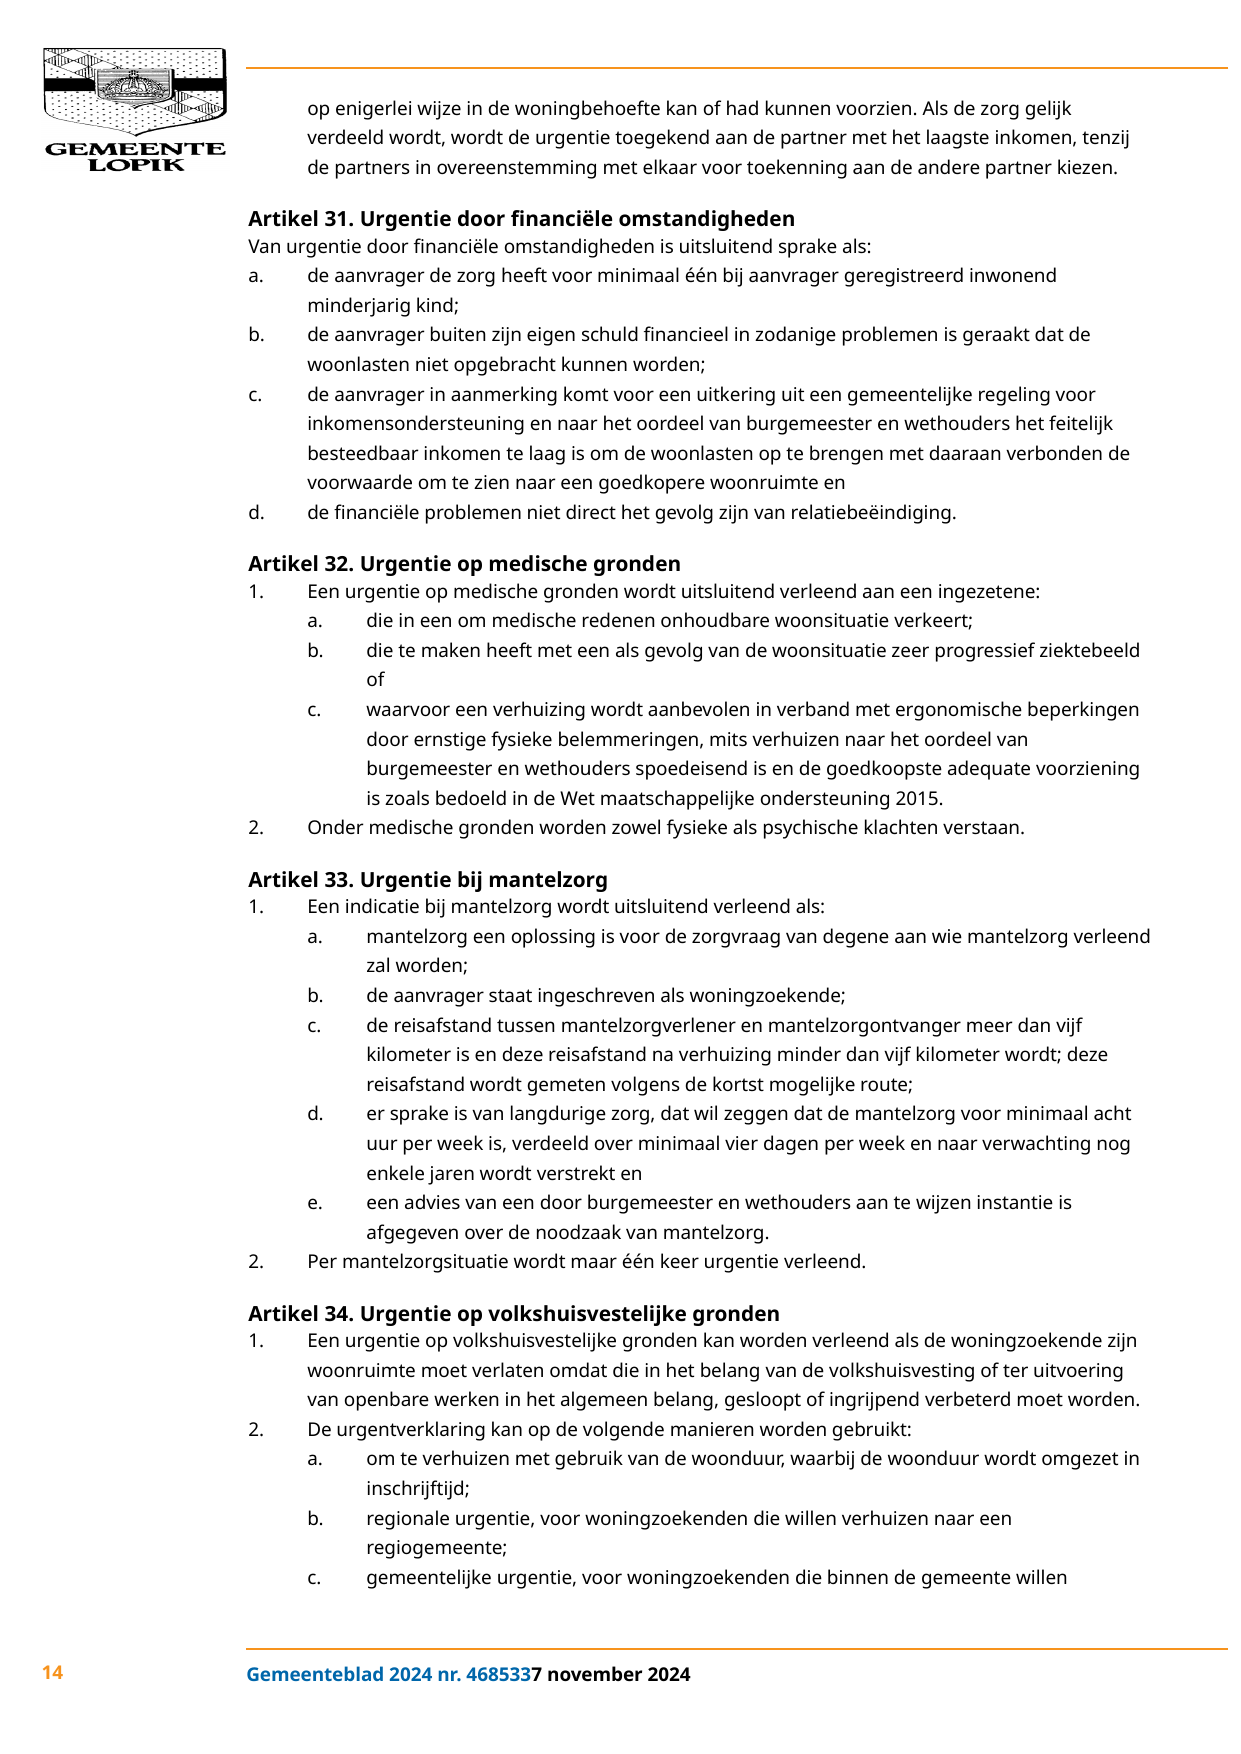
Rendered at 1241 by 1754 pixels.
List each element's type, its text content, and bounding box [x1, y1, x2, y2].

list de reisafstand tussen mantelzorgverlener en mantelzorgontvanger meer dan vijf kilometer is en deze reisafstand na verhuizing minder dan vijf kilometer wordt; deze reisafstand wordt gemeten volgens de kortst mogelijke route; [307, 1012, 1152, 1097]
text Van urgentie door financiële omstandigheden is uitsluitend sprake als: [248, 233, 1152, 258]
text Artikel 34. Urgentie op volkshuisvestelijke gronden [248, 1299, 1152, 1327]
list waarvoor een verhuizing wordt aanbevolen in verband met ergonomische beperkingen door ernstige fysieke belemmeringen, mits verhuizen naar het oordeel van burgemeester en wethouders spoedeisend is en de goedkoopste adequate voorziening is zoals bedoeld in de Wet maatschappelijke ondersteuning 2015. [307, 696, 1152, 811]
list de aanvrager de zorg heeft voor minimaal één bij aanvrager geregistreerd inwonend minderjarig kind; [248, 262, 1152, 318]
list Een indicatie bij mantelzorg wordt uitsluitend verleend als: [248, 893, 1152, 919]
list de aanvrager buiten zijn eigen schuld financieel in zodanige problemen is geraakt dat de woonlasten niet opgebracht kunnen worden; [248, 322, 1152, 377]
list gemeentelijke urgentie, voor woningzoekenden die binnen de gemeente willen [307, 1564, 1152, 1590]
text Artikel 32. Urgentie op medische gronden [248, 549, 1152, 578]
list Een urgentie op volkshuisvestelijke gronden kan worden verleend als de woningzoekende zijn woonruimte moet verlaten omdat die in het belang van de volkshuisvesting of ter uitvoering van openbare werken in het algemeen belang, gesloopt of ingrijpend verbeterd moet worden. [248, 1327, 1152, 1412]
list er sprake is van langdurige zorg, dat wil zeggen dat de mantelzorg voor minimaal acht uur per week is, verdeeld over minimaal vier dagen per week en naar verwachting nog enkele jaren wordt verstrekt en [307, 1101, 1152, 1185]
list een advies van een door burgemeester en wethouders aan te wijzen instantie is afgegeven over de noodzaak van mantelzorg. [307, 1189, 1152, 1244]
list regionale urgentie, voor woningzoekenden die willen verhuizen naar een regiogemeente; [307, 1505, 1152, 1560]
list om te verhuizen met gebruik van de woonduur, waarbij de woonduur wordt omgezet in inschrijftijd; [307, 1446, 1152, 1501]
list De urgentverklaring kan op de volgende manieren worden gebruikt: [248, 1416, 1152, 1442]
list mantelzorg een oplossing is voor de zorgvraag van degene aan wie mantelzorg verleend zal worden; [307, 923, 1152, 978]
list Onder medische gronden worden zowel fysieke als psychische klachten verstaan. [248, 814, 1152, 840]
list Per mantelzorgsituatie wordt maar één keer urgentie verleend. [248, 1248, 1152, 1274]
text Artikel 33. Urgentie bij mantelzorg [248, 865, 1152, 893]
text Artikel 31. Urgentie door financiële omstandigheden [248, 204, 1152, 233]
list Een urgentie op medische gronden wordt uitsluitend verleend aan een ingezetene: [248, 578, 1152, 604]
list de financiële problemen niet direct het gevolg zijn van relatiebeëindiging. [248, 499, 1152, 525]
list die in een om medische redenen onhoudbare woonsituatie verkeert; [307, 607, 1152, 633]
list de aanvrager in aanmerking komt voor een uitkering uit een gemeentelijke regeling voor inkomensondersteuning en naar het oordeel van burgemeester en wethouders het feitelijk besteedbaar inkomen te laag is om de woonlasten op te brengen met daaraan verbonden de voorwaarde om te zien naar een goedkopere woonruimte en [248, 381, 1152, 495]
list de aanvrager staat ingeschreven als woningzoekende; [307, 982, 1152, 1008]
list op enigerlei wijze in de woningbehoefte kan of had kunnen voorzien. Als de zorg gelijk verdeeld wordt, wordt de urgentie toegekend aan de partner met het laagste inkomen, tenzij de partners in overeenstemming met elkaar voor toekenning aan de andere partner kiezen. [248, 95, 1152, 180]
list die te maken heeft met een als gevolg van de woonsituatie zeer progressief ziektebeeld of [307, 637, 1152, 692]
picture [41, 47, 231, 172]
